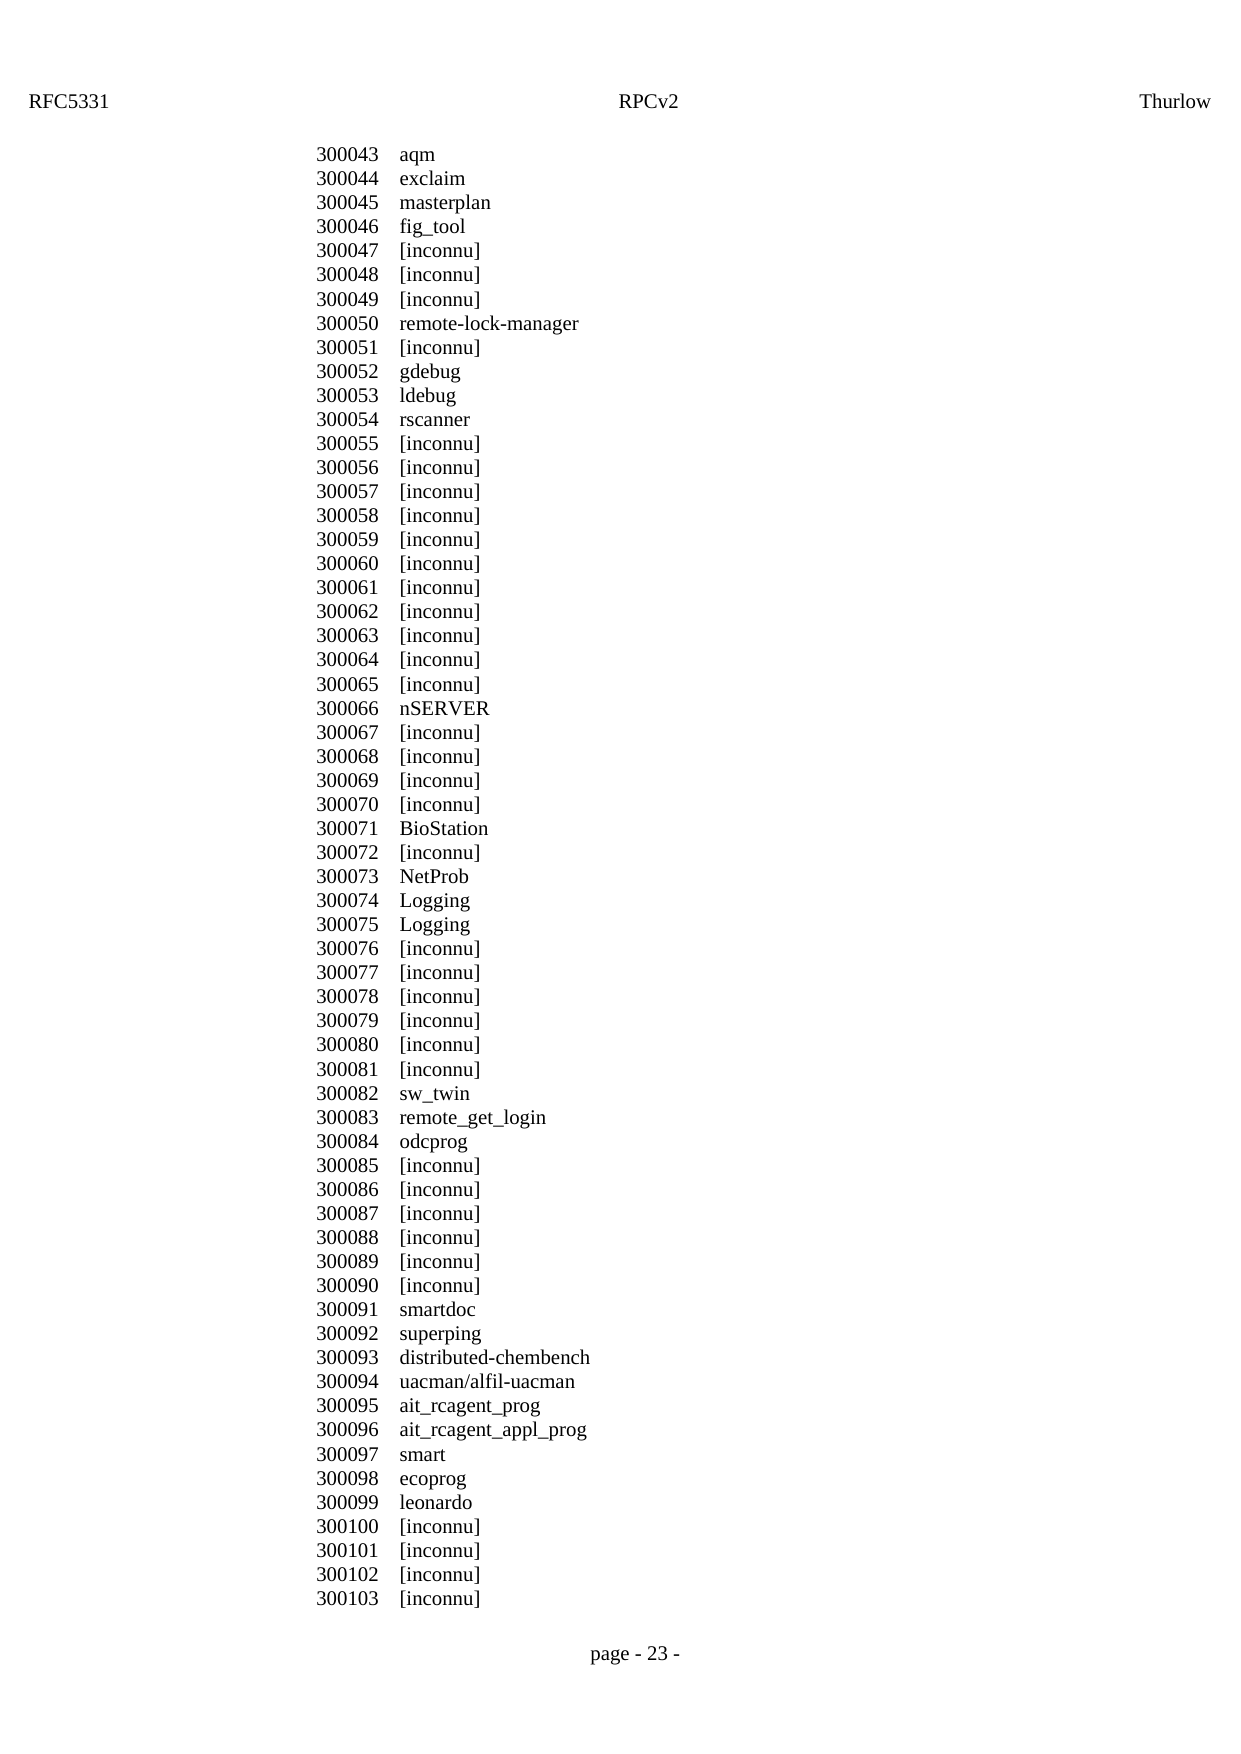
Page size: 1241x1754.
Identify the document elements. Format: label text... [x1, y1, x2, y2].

text 300043 aqm [118, 142, 1152, 166]
text 300099 leonardo [118, 1489, 1152, 1514]
text 300094 uacman/alfil-uacman [118, 1369, 1152, 1393]
text 300061 [inconnu] [118, 575, 1152, 599]
text 300074 Logging [118, 888, 1152, 912]
text 300097 smart [118, 1441, 1152, 1466]
text 300047 [inconnu] [118, 238, 1152, 262]
text 300076 [inconnu] [118, 936, 1152, 960]
text 300095 ait_rcagent_prog [118, 1393, 1152, 1417]
text 300079 [inconnu] [118, 1008, 1152, 1032]
text 300081 [inconnu] [118, 1056, 1152, 1081]
text 300070 [inconnu] [118, 792, 1152, 816]
text 300046 fig_tool [118, 214, 1152, 238]
text 300054 rscanner [118, 407, 1152, 431]
text 300096 ait_rcagent_appl_prog [118, 1417, 1152, 1441]
text 300071 BioStation [118, 816, 1152, 840]
text 300077 [inconnu] [118, 960, 1152, 984]
text 300067 [inconnu] [118, 719, 1152, 744]
text 300065 [inconnu] [118, 671, 1152, 696]
text 300044 exclaim [118, 166, 1152, 190]
text 300100 [inconnu] [118, 1514, 1152, 1538]
text 300052 gdebug [118, 359, 1152, 383]
text 300057 [inconnu] [118, 479, 1152, 503]
text 300048 [inconnu] [118, 262, 1152, 286]
text 300045 masterplan [118, 190, 1152, 214]
text 300073 NetProb [118, 864, 1152, 888]
text 300101 [inconnu] [118, 1538, 1152, 1562]
text 300080 [inconnu] [118, 1032, 1152, 1056]
text 300078 [inconnu] [118, 984, 1152, 1008]
text 300083 remote_get_login [118, 1104, 1152, 1129]
text 300055 [inconnu] [118, 431, 1152, 455]
text 300068 [inconnu] [118, 744, 1152, 768]
text 300056 [inconnu] [118, 455, 1152, 479]
text 300086 [inconnu] [118, 1177, 1152, 1201]
text 300103 [inconnu] [118, 1586, 1152, 1610]
text 300084 odcprog [118, 1129, 1152, 1153]
text 300059 [inconnu] [118, 527, 1152, 551]
text 300072 [inconnu] [118, 840, 1152, 864]
text 300085 [inconnu] [118, 1153, 1152, 1177]
text 300060 [inconnu] [118, 551, 1152, 575]
text 300087 [inconnu] [118, 1201, 1152, 1225]
text 300062 [inconnu] [118, 599, 1152, 623]
text 300089 [inconnu] [118, 1249, 1152, 1273]
text 300051 [inconnu] [118, 334, 1152, 359]
text 300091 smartdoc [118, 1297, 1152, 1321]
text 300090 [inconnu] [118, 1273, 1152, 1297]
text 300053 ldebug [118, 383, 1152, 407]
text 300049 [inconnu] [118, 286, 1152, 311]
text 300064 [inconnu] [118, 647, 1152, 671]
text 300069 [inconnu] [118, 768, 1152, 792]
text 300058 [inconnu] [118, 503, 1152, 527]
text 300092 superping [118, 1321, 1152, 1345]
text 300075 Logging [118, 912, 1152, 936]
text 300063 [inconnu] [118, 623, 1152, 647]
text 300088 [inconnu] [118, 1225, 1152, 1249]
text 300050 remote-lock-manager [118, 311, 1152, 334]
text 300098 ecoprog [118, 1466, 1152, 1489]
text 300066 nSERVER [118, 696, 1152, 719]
text 300093 distributed-chembench [118, 1345, 1152, 1369]
text 300102 [inconnu] [118, 1562, 1152, 1586]
text 300082 sw_twin [118, 1081, 1152, 1104]
